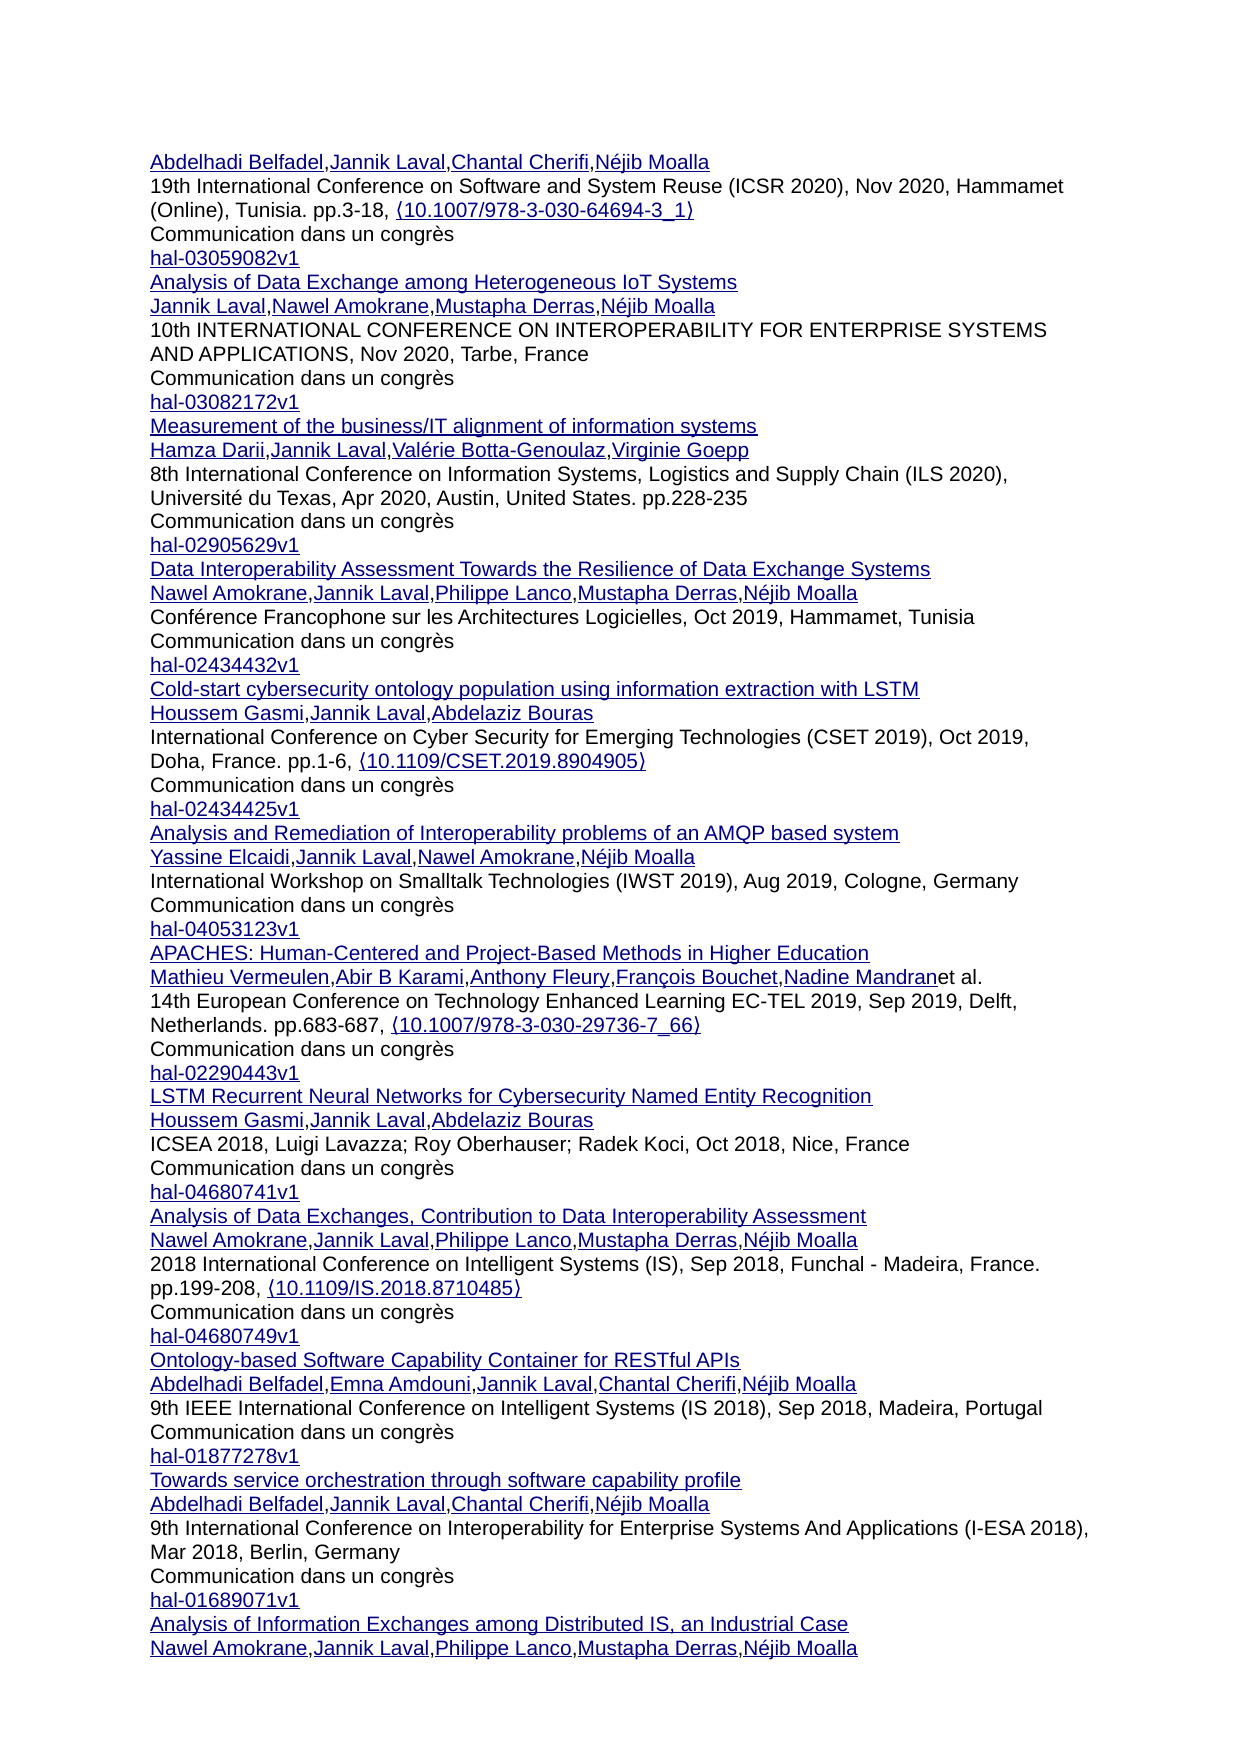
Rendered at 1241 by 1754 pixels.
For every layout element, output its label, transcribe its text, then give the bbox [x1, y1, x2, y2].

table_cell Cold-start cybersecurity ontology population using information extraction with LSTM Houssem Gasmi,Jannik Laval,Abdelaziz Bouras International Conference on Cyber Security for Emerging Technologies (CSET 2019), Oct 2019, Doha, France. pp.1-6, ⟨10.1109/CSET.2019.8904905⟩ Communication dans un congrès hal-02434425v1 [150, 677, 1090, 821]
table_cell Towards service orchestration through software capability profile Abdelhadi Belfadel,Jannik Laval,Chantal Cherifi,Néjib Moalla 9th International Conference on Interoperability for Enterprise Systems And Applications (I-ESA 2018), Mar 2018, Berlin, Germany Communication dans un congrès hal-01689071v1 [150, 1468, 1090, 1611]
table_cell Data Interoperability Assessment Towards the Resilience of Data Exchange Systems Nawel Amokrane,Jannik Laval,Philippe Lanco,Mustapha Derras,Néjib Moalla Conférence Francophone sur les Architectures Logicielles, Oct 2019, Hammamet, Tunisia Communication dans un congrès hal-02434432v1 [150, 557, 1090, 677]
table_cell LSTM Recurrent Neural Networks for Cybersecurity Named Entity Recognition Houssem Gasmi,Jannik Laval,Abdelaziz Bouras ICSEA 2018, Luigi Lavazza; Roy Oberhauser; Radek Koci, Oct 2018, Nice, France Communication dans un congrès hal-04680741v1 [150, 1084, 1090, 1204]
table_cell Measurement of the business/IT alignment of information systems Hamza Darii,Jannik Laval,Valérie Botta-Genoulaz,Virginie Goepp 8th International Conference on Information Systems, Logistics and Supply Chain (ILS 2020), Université du Texas, Apr 2020, Austin, United States. pp.228-235 Communication dans un congrès hal-02905629v1 [150, 414, 1090, 557]
table_cell Analysis of Information Exchanges among Distributed IS, an Industrial Case Nawel Amokrane,Jannik Laval,Philippe Lanco,Mustapha Derras,Néjib Moalla [150, 1611, 1090, 1659]
table_cell Analysis and Remediation of Interoperability problems of an AMQP based system Yassine Elcaidi,Jannik Laval,Nawel Amokrane,Néjib Moalla International Workshop on Smalltalk Technologies (IWST 2019), Aug 2019, Cologne, Germany Communication dans un congrès hal-04053123v1 [150, 821, 1090, 941]
table_cell Ontology-based Software Capability Container for RESTful APIs Abdelhadi Belfadel,Emna Amdouni,Jannik Laval,Chantal Cherifi,Néjib Moalla 9th IEEE International Conference on Intelligent Systems (IS 2018), Sep 2018, Madeira, Portugal Communication dans un congrès hal-01877278v1 [150, 1348, 1090, 1468]
table_cell Analysis of Data Exchange among Heterogeneous IoT Systems Jannik Laval,Nawel Amokrane,Mustapha Derras,Néjib Moalla 10th INTERNATIONAL CONFERENCE ON INTEROPERABILITY FOR ENTERPRISE SYSTEMS AND APPLICATIONS, Nov 2020, Tarbe, France Communication dans un congrès hal-03082172v1 [150, 270, 1090, 413]
table_cell APACHES: Human-Centered and Project-Based Methods in Higher Education Mathieu Vermeulen,Abir B Karami,Anthony Fleury,François Bouchet,Nadine Mandranet al. 14th European Conference on Technology Enhanced Learning EC-TEL 2019, Sep 2019, Delft, Netherlands. pp.683-687, ⟨10.1007/978-3-030-29736-7_66⟩ Communication dans un congrès hal-02290443v1 [150, 941, 1090, 1084]
table_cell Abdelhadi Belfadel,Jannik Laval,Chantal Cherifi,Néjib Moalla 19th International Conference on Software and System Reuse (ICSR 2020), Nov 2020, Hammamet (Online), Tunisia. pp.3-18, ⟨10.1007/978-3-030-64694-3_1⟩ Communication dans un congrès hal-03059082v1 [150, 150, 1090, 270]
table_cell Analysis of Data Exchanges, Contribution to Data Interoperability Assessment Nawel Amokrane,Jannik Laval,Philippe Lanco,Mustapha Derras,Néjib Moalla 2018 International Conference on Intelligent Systems (IS), Sep 2018, Funchal - Madeira, France. pp.199-208, ⟨10.1109/IS.2018.8710485⟩ Communication dans un congrès hal-04680749v1 [150, 1204, 1090, 1348]
